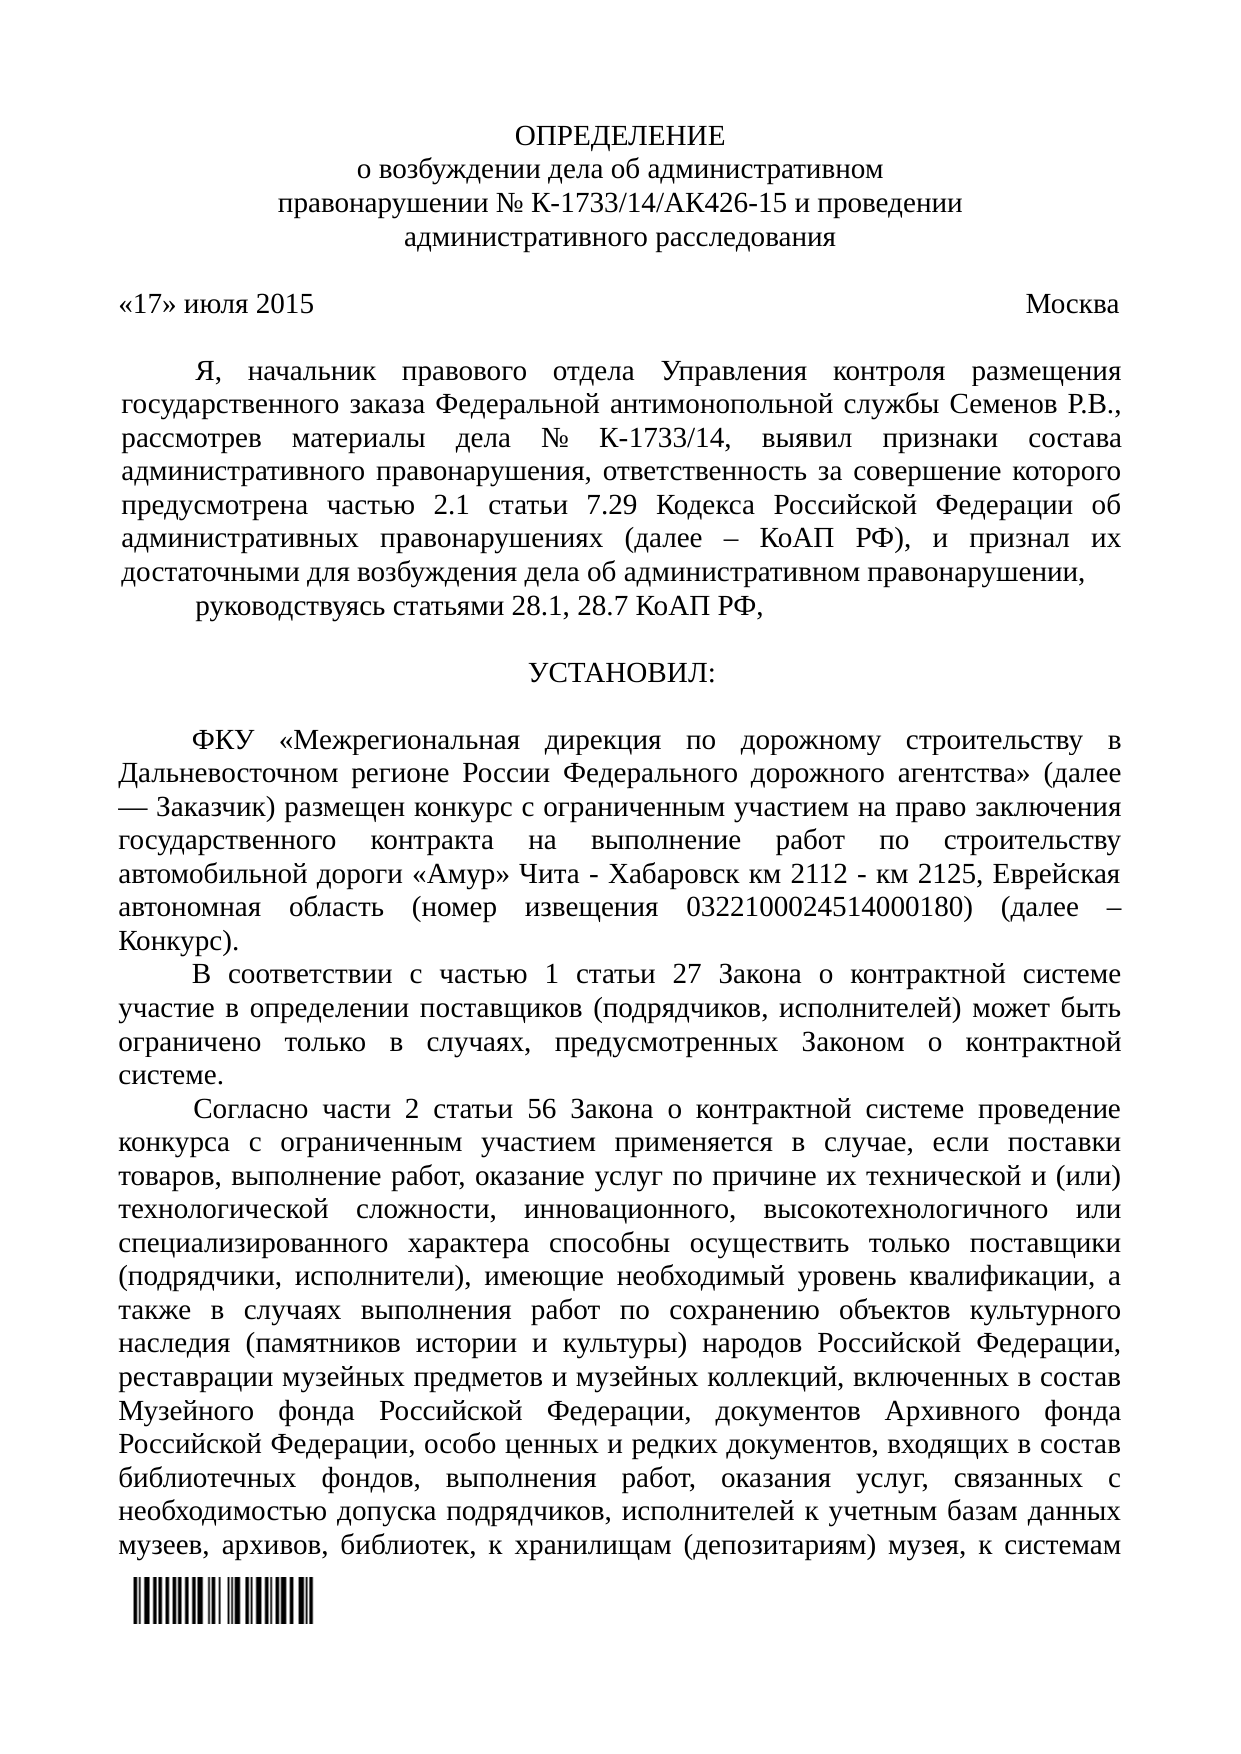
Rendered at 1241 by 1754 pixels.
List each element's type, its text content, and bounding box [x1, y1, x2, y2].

text административного расследования [118, 219, 1122, 252]
text ОПРЕДЕЛЕНИЕ [118, 118, 1122, 152]
text руководствуясь статьями 28.1, 28.7 КоАП РФ, [121, 588, 1122, 621]
text В соответствии с частью 1 статьи 27 Закона о контрактной системе участие в определении поставщиков (подрядчиков, исполнителей) может быть ограничено только в случаях, предусмотренных Законом о контрактной системе. [118, 957, 1122, 1091]
text «17» июля 2015 Москва [118, 286, 1122, 319]
text о возбуждении дела об административном [118, 152, 1122, 185]
text Согласно части 2 статьи 56 Закона о контрактной системе проведение конкурса с ограниченным участием применяется в случае, если поставки товаров, выполнение работ, оказание услуг по причине их технической и (или) технологической сложности, инновационного, высокотехнологичного или специализированного характера способны осуществить только поставщики (подрядчики, исполнители), имеющие необходимый уровень квалификации, а также в случаях выполнения работ по сохранению объектов культурного наследия (памятников истории и культуры) народов Российской Федерации, реставрации музейных предметов и музейных коллекций, включенных в состав Музейного фонда Российской Федерации, документов Архивного фонда Российской Федерации, особо ценных и редких документов, входящих в состав библиотечных фондов, выполнения работ, оказания услуг, связанных с необходимостью допуска подрядчиков, исполнителей к учетным базам данных музеев, архивов, библиотек, к хранилищам (депозитариям) музея, к системам [118, 1091, 1122, 1560]
text Я, начальник правового отдела Управления контроля размещения государственного заказа Федеральной антимонопольной службы Семенов Р.В., рассмотрев материалы дела № К-1733/14, выявил признаки состава административного правонарушения, ответственность за совершение которого предусмотрена частью 2.1 статьи 7.29 Кодекса Российской Федерации об административных правонарушениях (далее – КоАП РФ), и признал их достаточными для возбуждения дела об административном правонарушении, [121, 353, 1122, 588]
text ФКУ «Межрегиональная дирекция по дорожному строительству в Дальневосточном регионе России Федерального дорожного агентства» (далее — Заказчик) размещен конкурс с ограниченным участием на право заключения государственного контракта на выполнение работ по строительству автомобильной дороги «Амур» Чита - Хабаровск км 2112 - км 2125, Еврейская автономная область (номер извещения 0322100024514000180) (далее – Конкурс). [118, 722, 1122, 957]
picture [118, 1577, 331, 1624]
text УСТАНОВИЛ: [121, 655, 1122, 688]
text правонарушении № К-1733/14/АК426-15 и проведении [118, 185, 1122, 219]
